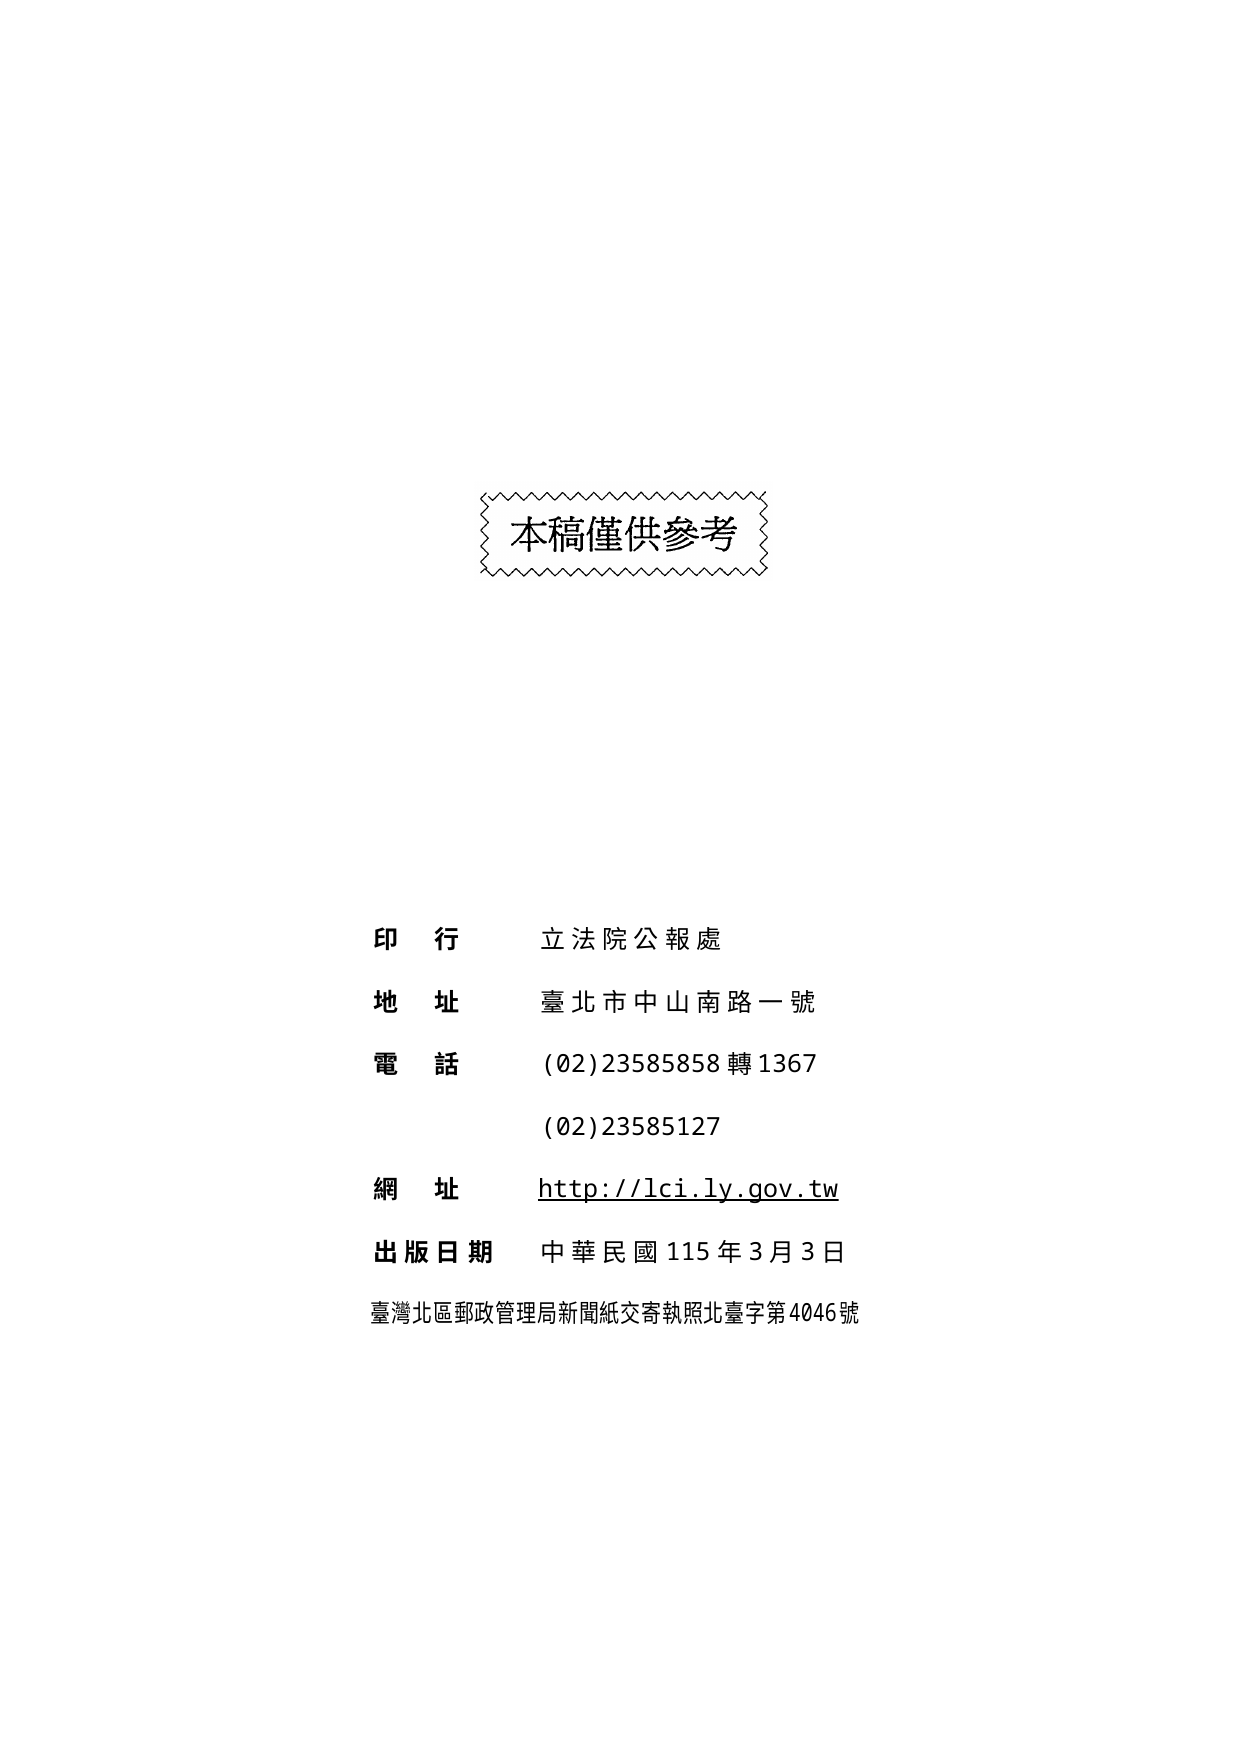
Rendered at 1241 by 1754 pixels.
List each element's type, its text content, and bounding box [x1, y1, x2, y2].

table_cell 地址 [362, 969, 534, 1031]
table_cell 臺灣北區郵政管理局新聞紙交寄執照北臺字第4046號 [362, 1281, 878, 1344]
table_cell http://lci.ly.gov.tw [534, 1156, 878, 1219]
table_cell (02)23585858轉1367 (02)23585127 [534, 1031, 878, 1156]
table_cell 出版日期 [362, 1219, 534, 1281]
table_cell 網址 [362, 1156, 534, 1219]
table_header 立法院公報處 [534, 906, 878, 969]
table_cell 電話 [362, 1031, 534, 1156]
table_cell 臺北市中山南路一號 [534, 969, 878, 1031]
table_header 印行 [362, 906, 534, 969]
table_header [468, 406, 773, 594]
table_cell 中華民國115年3月3日 [534, 1219, 878, 1281]
